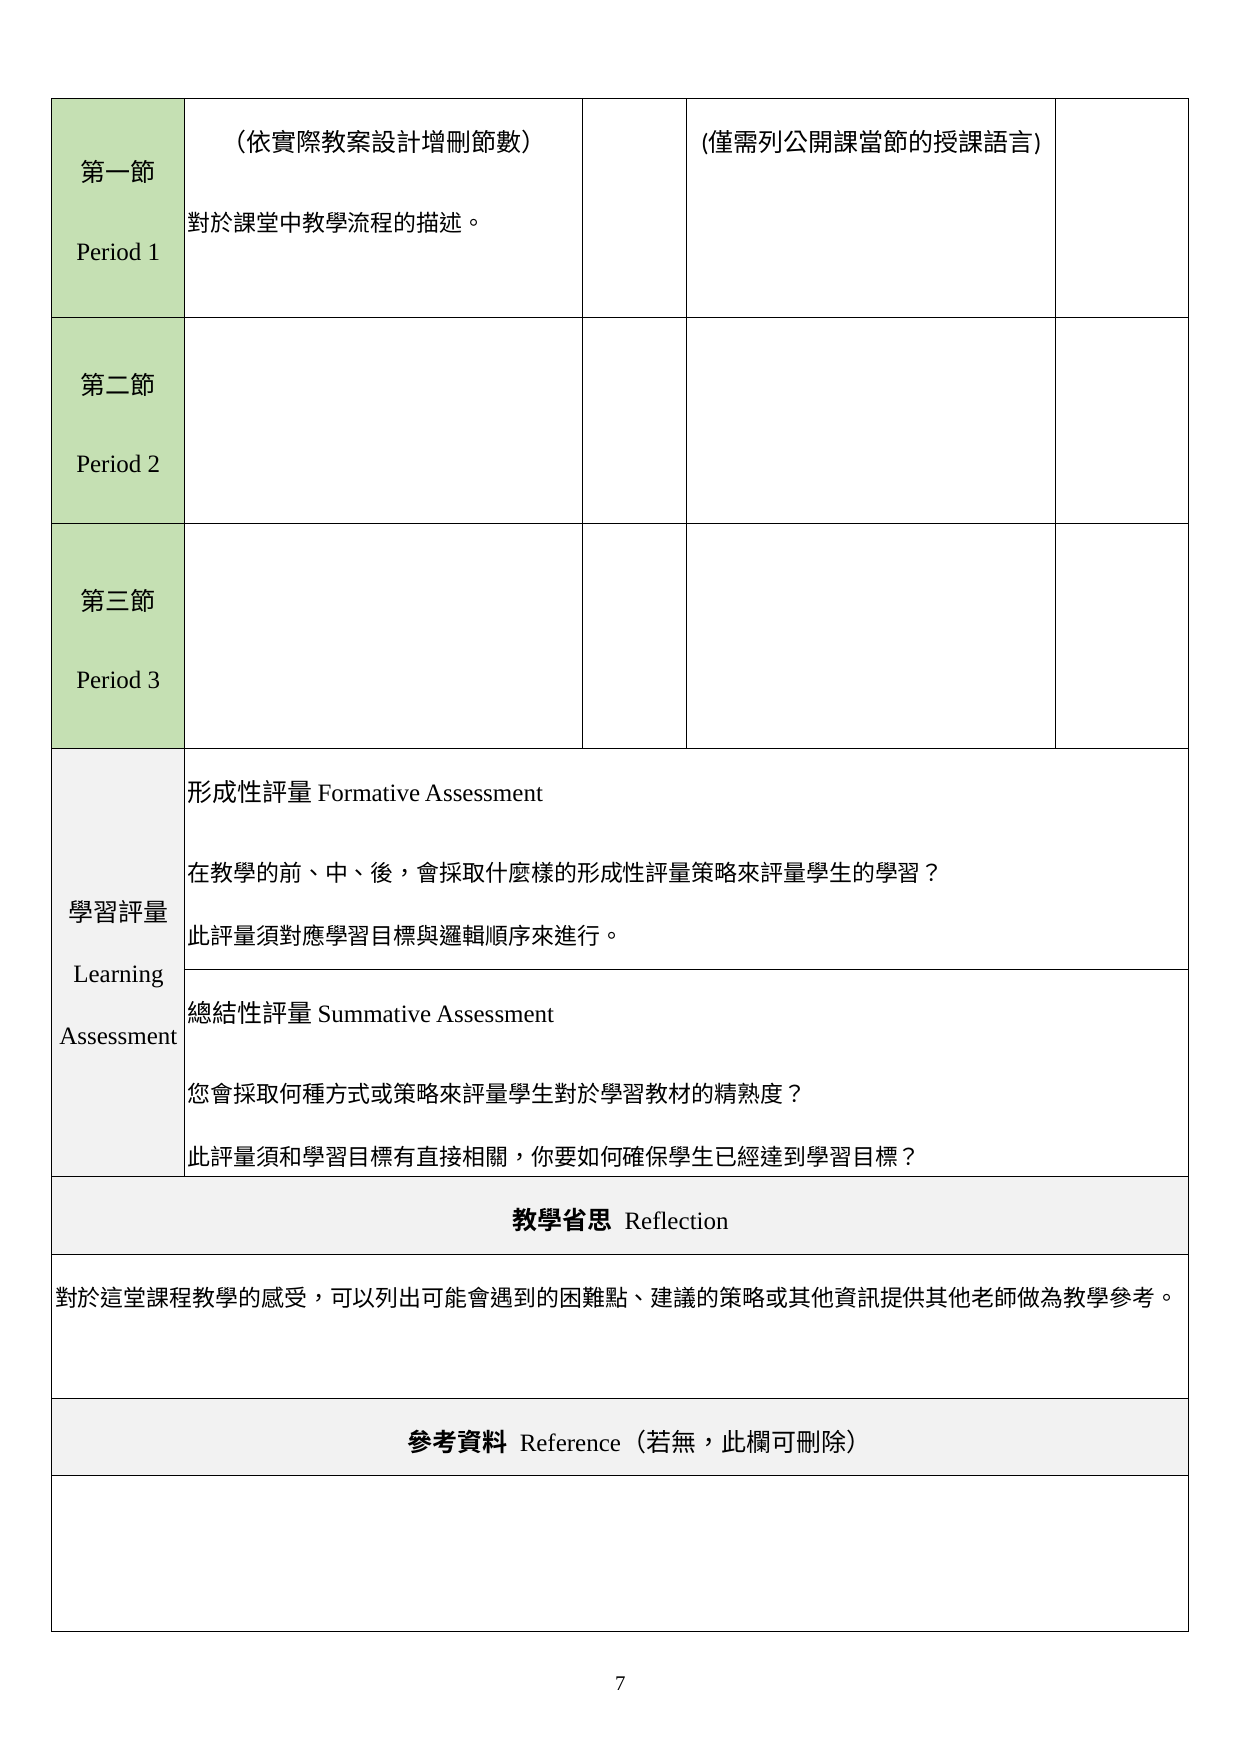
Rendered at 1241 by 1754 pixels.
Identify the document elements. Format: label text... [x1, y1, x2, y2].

table_cell [1056, 524, 1188, 748]
table_cell 第一節 Period 1 [52, 99, 184, 317]
table_cell [185, 318, 582, 523]
table_cell 教學省思 Reflection [52, 1177, 1188, 1254]
table_cell [687, 318, 1055, 523]
table_cell 總結性評量Summative Assessment 您會採取何種方式或策略來評量學生對於學習教材的精熟度？ 此評量須和學習目標有直接相關，你要如何確保學生已經達到學習目標？ [185, 970, 1188, 1176]
table_cell 第二節 Period 2 [52, 318, 184, 523]
table_cell 形成性評量Formative Assessment 在教學的前、中、後，會採取什麼樣的形成性評量策略來評量學生的學習？ 此評量須對應學習目標與邏輯順序來進行。 [185, 749, 1188, 969]
table_cell （依實際教案設計增刪節數） 對於課堂中教學流程的描述。 [185, 99, 582, 317]
table_cell 參考資料 Reference（若無，此欄可刪除） [52, 1399, 1188, 1475]
table_cell [583, 524, 686, 748]
table_cell [1056, 99, 1188, 317]
table_cell [583, 99, 686, 317]
table_cell 學習評量 Learning Assessment [52, 749, 184, 1176]
table_cell [583, 318, 686, 523]
table_cell [52, 1476, 1188, 1631]
table_cell (僅需列公開課當節的授課語言) [687, 99, 1055, 317]
table_cell [185, 524, 582, 748]
table_cell 對於這堂課程教學的感受，可以列出可能會遇到的困難點、建議的策略或其他資訊提供其他老師做為教學參考。 [52, 1255, 1188, 1398]
table_cell 第三節 Period 3 [52, 524, 184, 748]
table_cell [687, 524, 1055, 748]
table_cell [1056, 318, 1188, 523]
